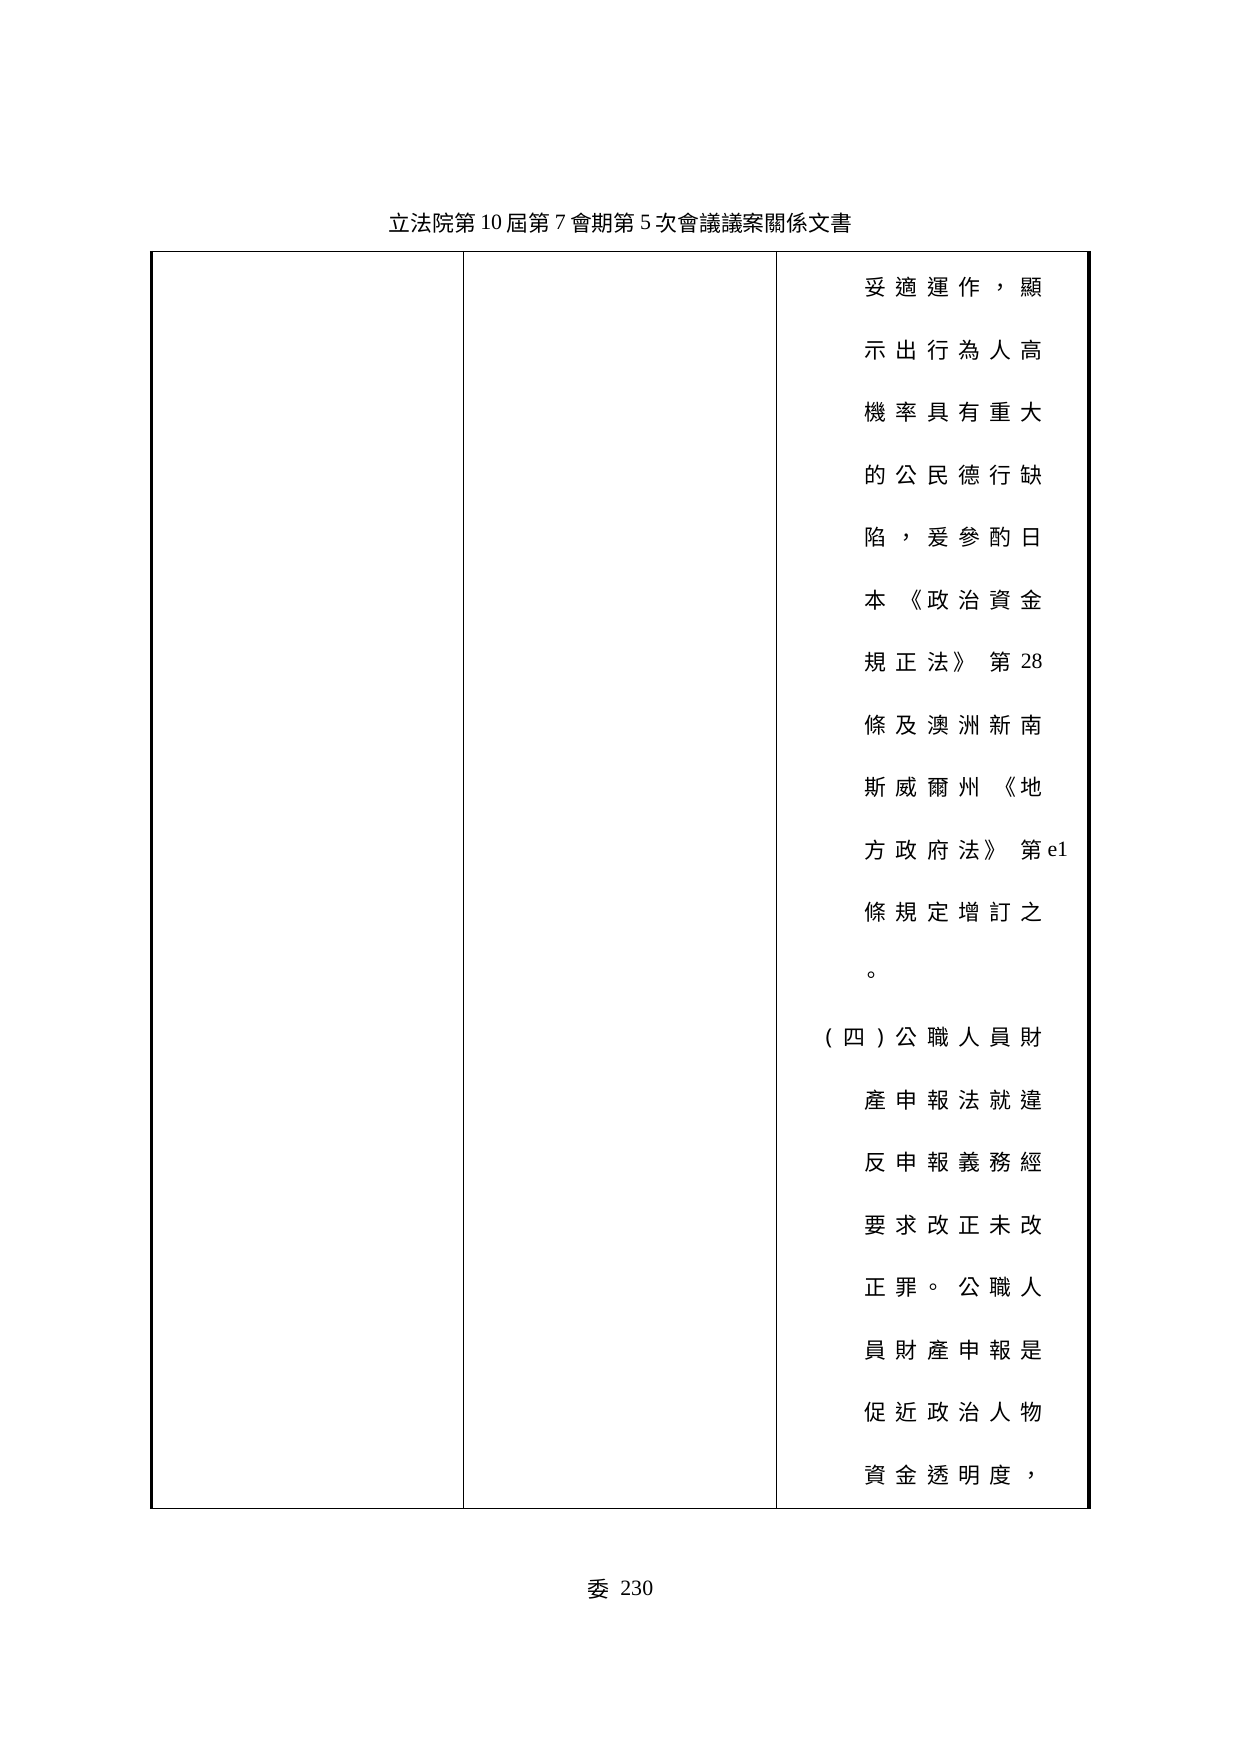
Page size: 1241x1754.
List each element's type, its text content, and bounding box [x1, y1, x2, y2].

table_cell 妥適運作，顯示出行為人高機率具有重大的公民德行缺陷，爰參酌日本《政治資金規正法》第28條及澳洲新南斯威爾州《地方政府法》第e1條規定增訂之。 (四)公職人員財產申報法就違反申報義務經要求改正未改正罪。公職人員財產申報是促近政治人物資金透明度， [777, 252, 1087, 1508]
table_cell [464, 252, 776, 1508]
table_cell [153, 252, 463, 1508]
